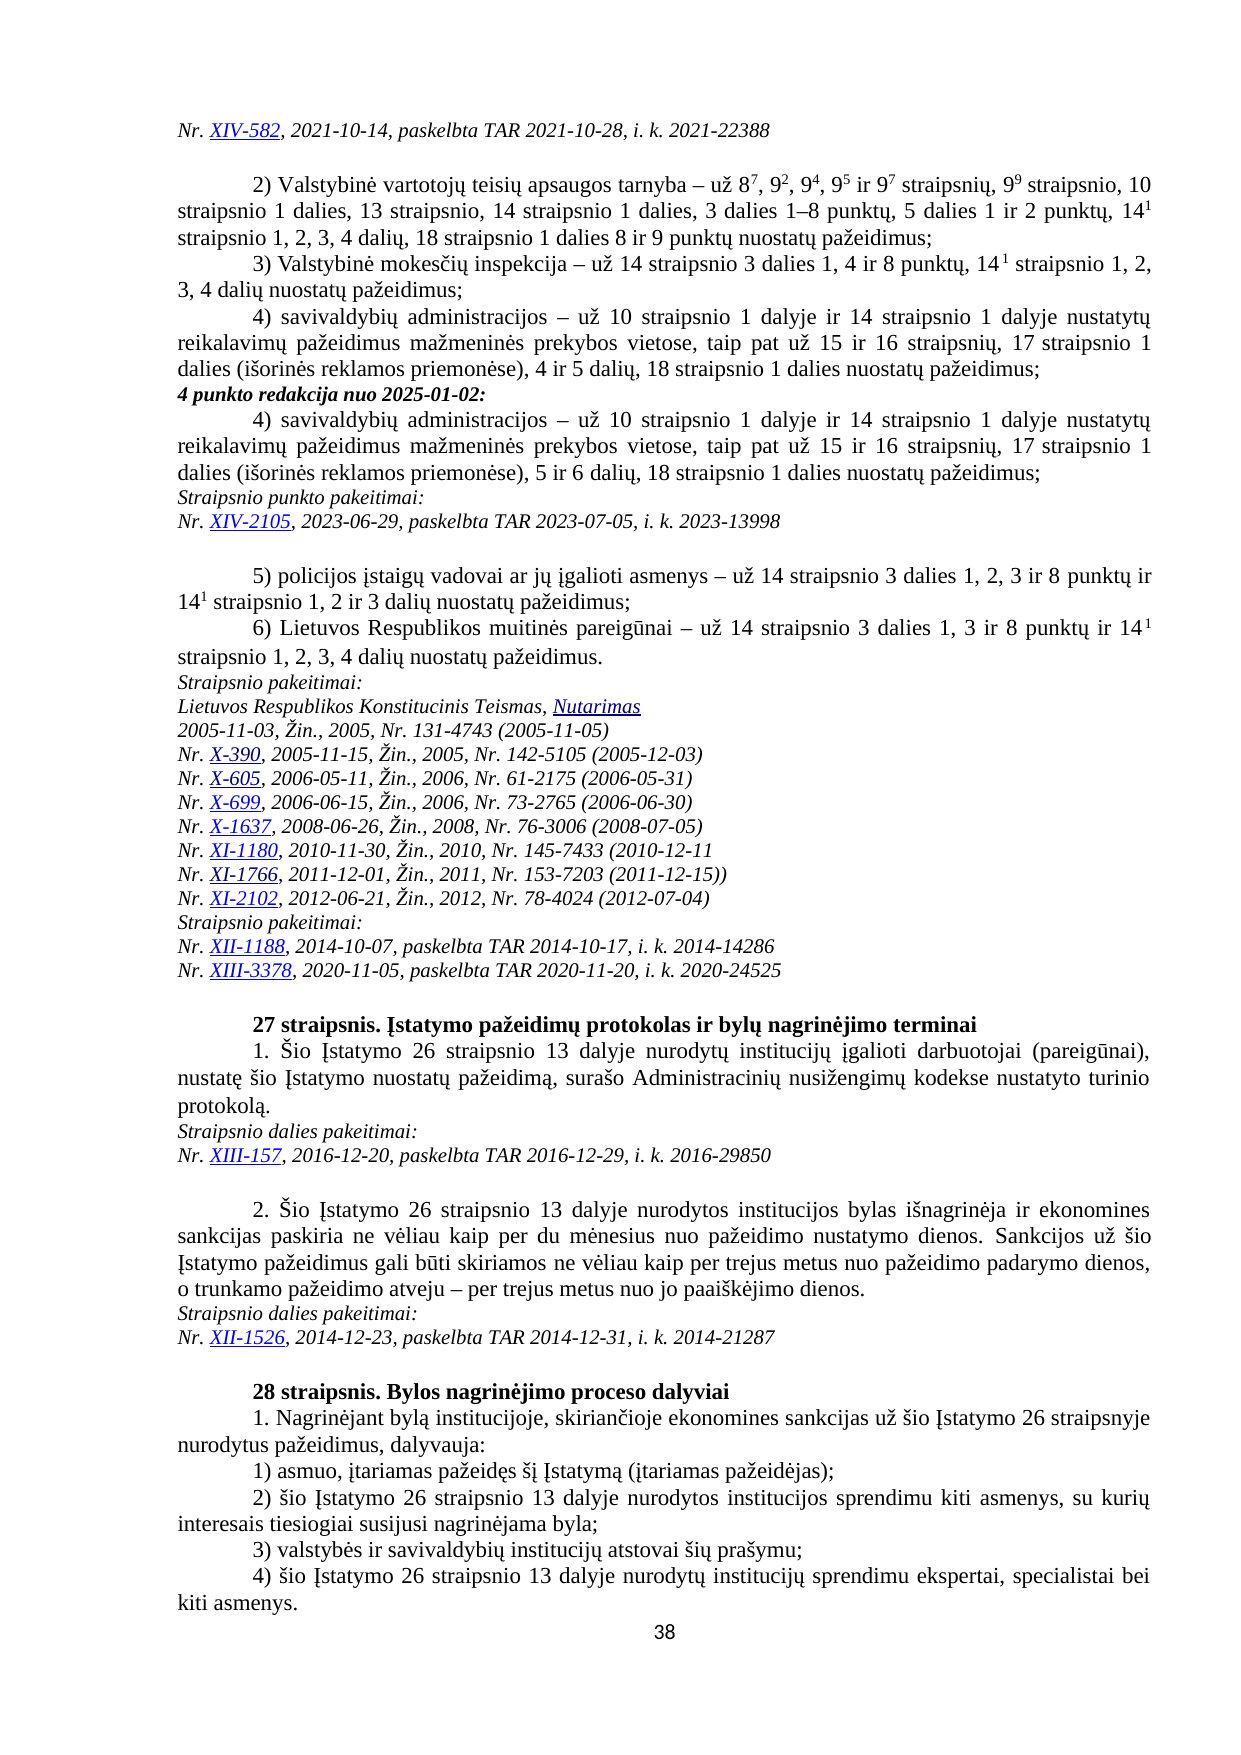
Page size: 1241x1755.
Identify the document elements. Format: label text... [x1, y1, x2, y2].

text Nr. XI-2102, 2012-06-21, Žin., 2012, Nr. 78-4024 (2012-07-04) [177, 886, 1152, 910]
text Nr. XII-1526, 2014-12-23, paskelbta TAR 2014-12-31, i. k. 2014-21287 [177, 1325, 1152, 1349]
text 4 punkto redakcija nuo 2025-01-02: [177, 382, 1152, 406]
text Nr. X-699, 2006-06-15, Žin., 2006, Nr. 73-2765 (2006-06-30) [177, 790, 1152, 814]
text Straipsnio punkto pakeitimai: [177, 485, 1152, 509]
text Nr. X-1637, 2008-06-26, Žin., 2008, Nr. 76-3006 (2008-07-05) [177, 814, 1152, 838]
text 2005-11-03, Žin., 2005, Nr. 131-4743 (2005-11-05) [177, 718, 1152, 742]
text Nr. XII-1188, 2014-10-07, paskelbta TAR 2014-10-17, i. k. 2014-14286 [177, 934, 1152, 958]
text 2) šio Įstatymo 26 straipsnio 13 dalyje nurodytos institucijos sprendimu kiti asmenys, su kurių interesais tiesiogiai susijusi nagrinėjama byla; [177, 1483, 1152, 1536]
text Straipsnio pakeitimai: [177, 669, 1152, 694]
text 3) Valstybinė mokesčių inspekcija – už 14 straipsnio 3 dalies 1, 4 ir 8 punktų, 141 straipsnio 1, 2, 3, 4 dalių nuostatų pažeidimus; [177, 250, 1152, 303]
text Straipsnio dalies pakeitimai: [177, 1301, 1152, 1325]
text 28 straipsnis. Bylos nagrinėjimo proceso dalyviai [177, 1378, 1152, 1404]
text 2) Valstybinė vartotojų teisių apsaugos tarnyba – už 87, 92, 94, 95 ir 97 straipsnių, 99 straipsnio, 10 straipsnio 1 dalies, 13 straipsnio, 14 straipsnio 1 dalies, 3 dalies 1–8 punktų, 5 dalies 1 ir 2 punktų, 141 straipsnio 1, 2, 3, 4 dalių, 18 straipsnio 1 dalies 8 ir 9 punktų nuostatų pažeidimus; [177, 171, 1152, 250]
text 4) savivaldybių administracijos – už 10 straipsnio 1 dalyje ir 14 straipsnio 1 dalyje nustatytų reikalavimų pažeidimus mažmeninės prekybos vietose, taip pat už 15 ir 16 straipsnių, 17 straipsnio 1 dalies (išorinės reklamos priemonėse), 5 ir 6 dalių, 18 straipsnio 1 dalies nuostatų pažeidimus; [177, 406, 1152, 485]
text 6) Lietuvos Respublikos muitinės pareigūnai – už 14 straipsnio 3 dalies 1, 3 ir 8 punktų ir 141 straipsnio 1, 2, 3, 4 dalių nuostatų pažeidimus. [177, 614, 1152, 669]
text 1. Nagrinėjant bylą institucijoje, skiriančioje ekonomines sankcijas už šio Įstatymo 26 straipsnyje nurodytus pažeidimus, dalyvauja: [177, 1404, 1152, 1457]
text Nr. X-605, 2006-05-11, Žin., 2006, Nr. 61-2175 (2006-05-31) [177, 766, 1152, 790]
text 4) savivaldybių administracijos – už 10 straipsnio 1 dalyje ir 14 straipsnio 1 dalyje nustatytų reikalavimų pažeidimus mažmeninės prekybos vietose, taip pat už 15 ir 16 straipsnių, 17 straipsnio 1 dalies (išorinės reklamos priemonėse), 4 ir 5 dalių, 18 straipsnio 1 dalies nuostatų pažeidimus; [177, 303, 1152, 382]
text Nr. XIV-582, 2021-10-14, paskelbta TAR 2021-10-28, i. k. 2021-22388 [177, 118, 1152, 142]
text Lietuvos Respublikos Konstitucinis Teismas, Nutarimas [177, 694, 1152, 718]
text 5) policijos įstaigų vadovai ar jų įgalioti asmenys – už 14 straipsnio 3 dalies 1, 2, 3 ir 8 punktų ir 141 straipsnio 1, 2 ir 3 dalių nuostatų pažeidimus; [177, 562, 1152, 614]
text Nr. XI-1766, 2011-12-01, Žin., 2011, Nr. 153-7203 (2011-12-15)) [177, 862, 1152, 886]
text Straipsnio pakeitimai: [177, 910, 1152, 934]
text 3) valstybės ir savivaldybių institucijų atstovai šių prašymu; [177, 1536, 1152, 1563]
text Straipsnio dalies pakeitimai: [177, 1119, 1152, 1143]
text Nr. XIII-157, 2016-12-20, paskelbta TAR 2016-12-29, i. k. 2016-29850 [177, 1143, 1152, 1167]
text 2. Šio Įstatymo 26 straipsnio 13 dalyje nurodytos institucijos bylas išnagrinėja ir ekonomines sankcijas paskiria ne vėliau kaip per du mėnesius nuo pažeidimo nustatymo dienos. Sankcijos už šio Įstatymo pažeidimus gali būti skiriamos ne vėliau kaip per trejus metus nuo pažeidimo padarymo dienos, o trunkamo pažeidimo atveju – per trejus metus nuo jo paaiškėjimo dienos. [177, 1196, 1152, 1301]
text Nr. XIII-3378, 2020-11-05, paskelbta TAR 2020-11-20, i. k. 2020-24525 [177, 958, 1152, 982]
text Nr. XI-1180, 2010-11-30, Žin., 2010, Nr. 145-7433 (2010-12-11 [177, 838, 1152, 862]
text 1) asmuo, įtariamas pažeidęs šį Įstatymą (įtariamas pažeidėjas); [177, 1457, 1152, 1483]
text 27 straipsnis. Įstatymo pažeidimų protokolas ir bylų nagrinėjimo terminai [177, 1011, 1152, 1037]
text 1. Šio Įstatymo 26 straipsnio 13 dalyje nurodytų institucijų įgalioti darbuotojai (pareigūnai), nustatę šio Įstatymo nuostatų pažeidimą, surašo Administracinių nusižengimų kodekse nustatyto turinio protokolą. [177, 1037, 1152, 1119]
text 4) šio Įstatymo 26 straipsnio 13 dalyje nurodytų institucijų sprendimu ekspertai, specialistai bei kiti asmenys. [177, 1563, 1152, 1615]
text Nr. XIV-2105, 2023-06-29, paskelbta TAR 2023-07-05, i. k. 2023-13998 [177, 509, 1152, 533]
text Nr. X-390, 2005-11-15, Žin., 2005, Nr. 142-5105 (2005-12-03) [177, 742, 1152, 766]
